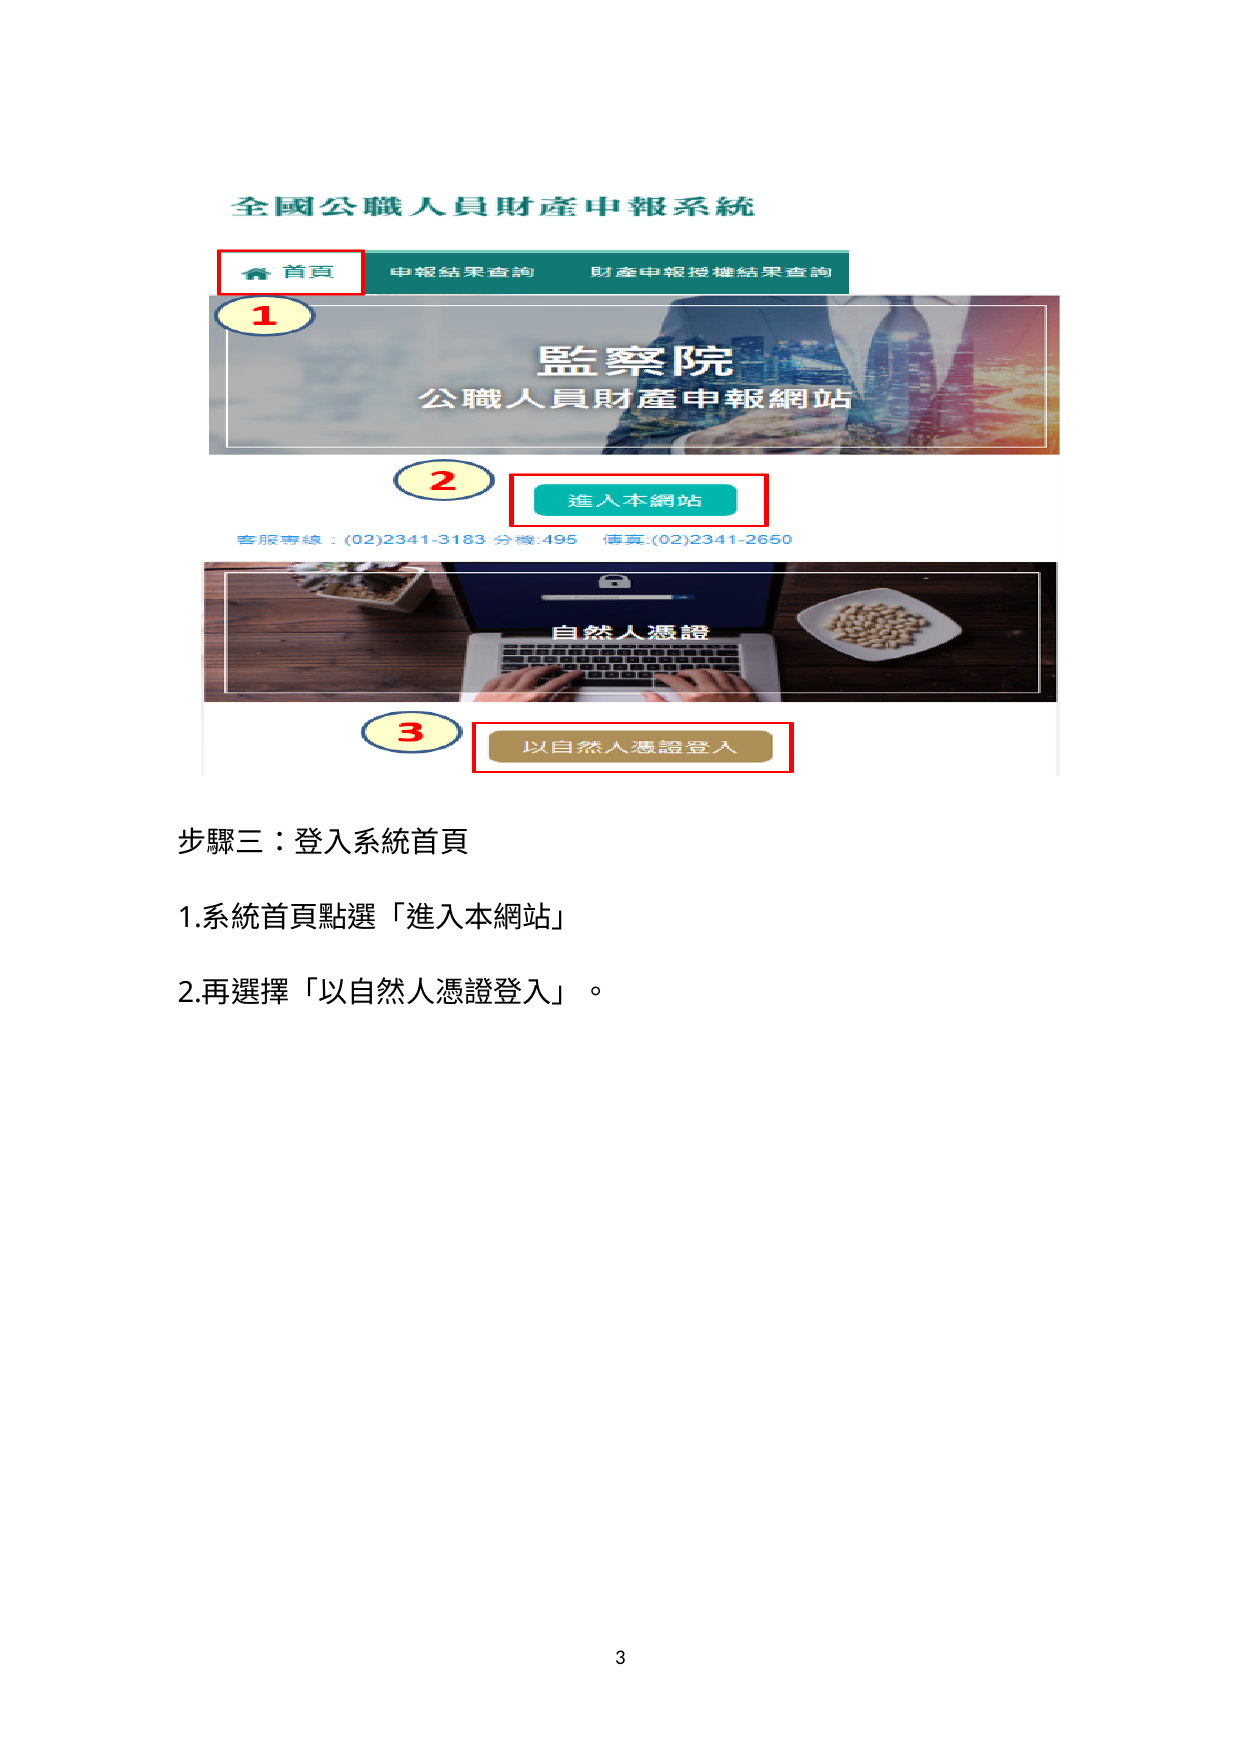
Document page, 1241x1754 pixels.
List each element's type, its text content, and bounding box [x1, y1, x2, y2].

text 2.再選擇「以自然人憑證登入」。 [177, 952, 1063, 1027]
text 1.系統首頁點選「進入本網站」 [177, 877, 1063, 952]
text 步驟三：登入系統首頁 [177, 127, 1063, 877]
picture [194, 189, 1060, 776]
